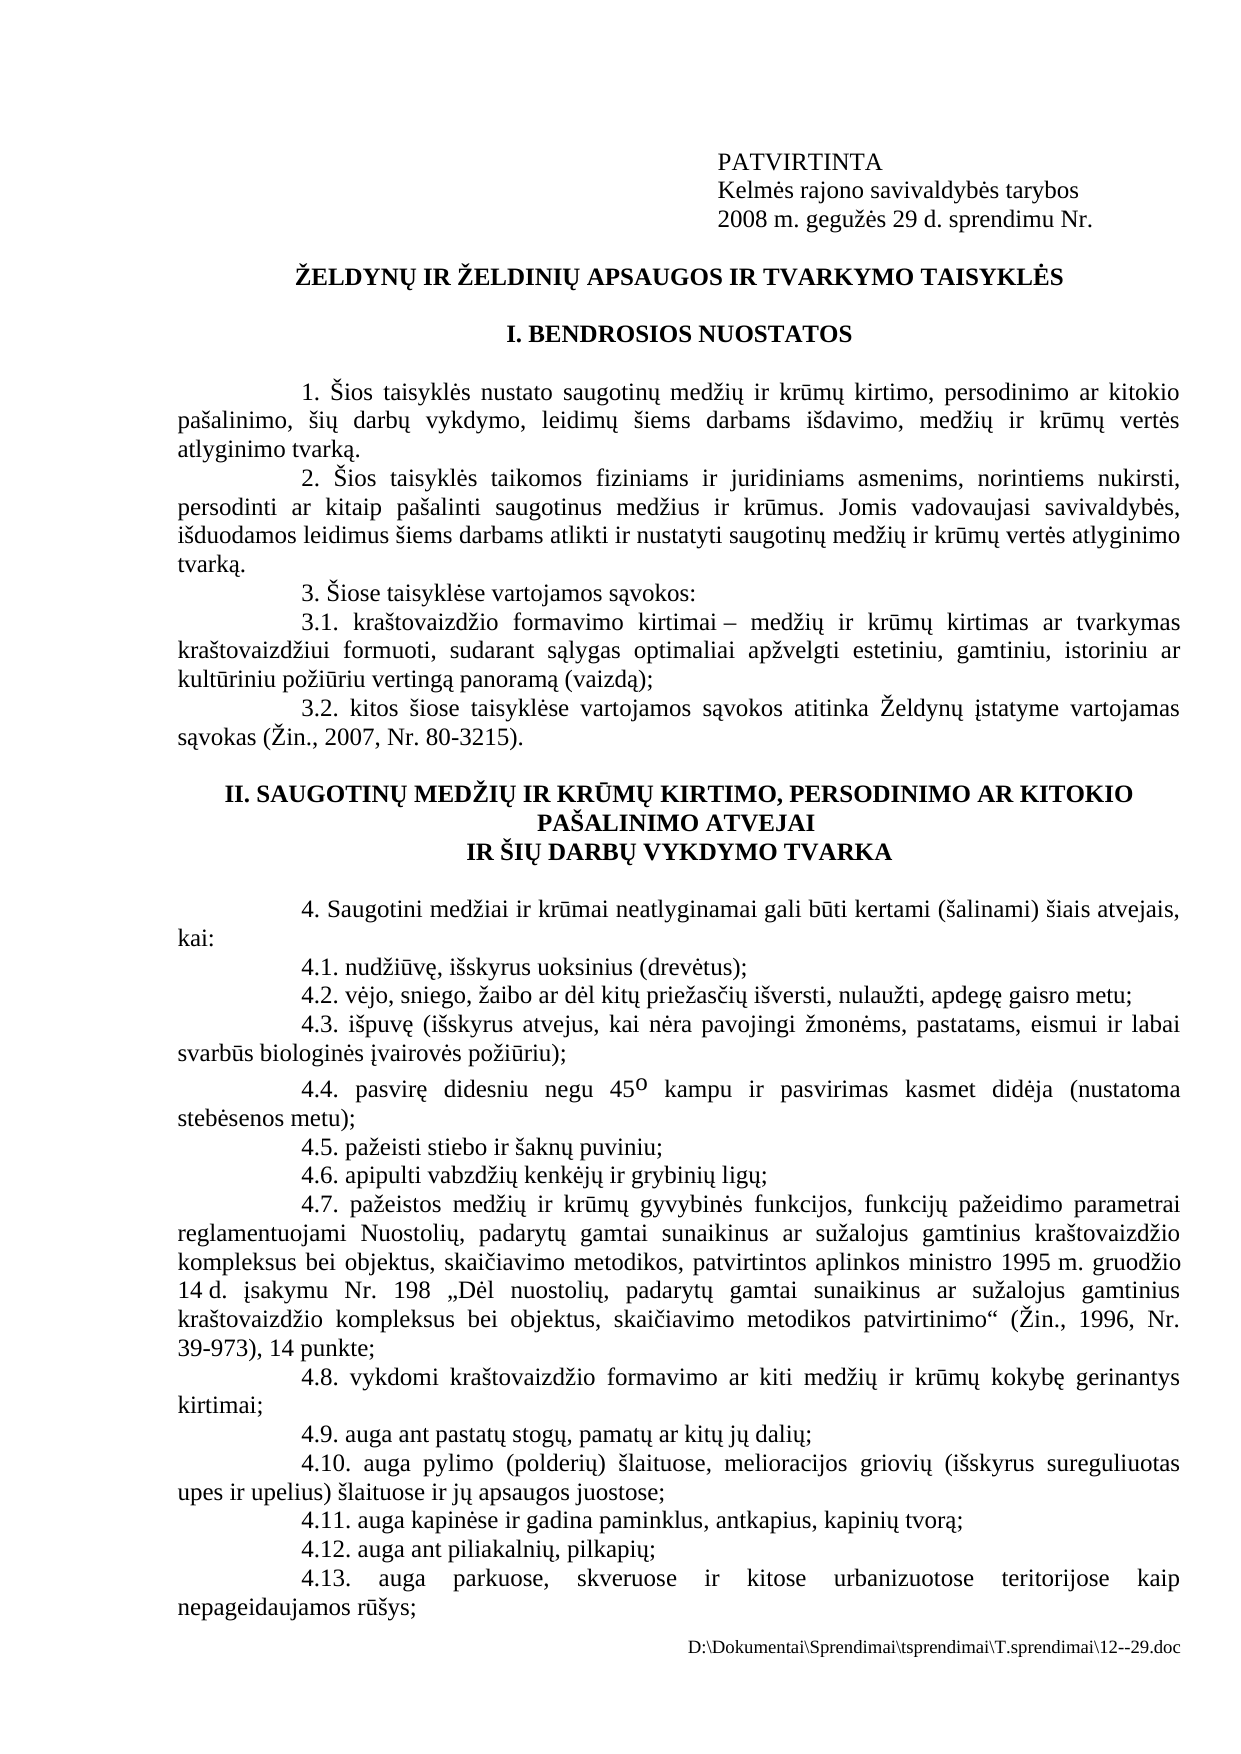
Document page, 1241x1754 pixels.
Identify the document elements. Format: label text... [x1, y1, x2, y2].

text 4.11. auga kapinėse ir gadina paminklus, antkapius, kapinių tvorą; [177, 1505, 1181, 1534]
text 4.7. pažeistos medžių ir krūmų gyvybinės funkcijos, funkcijų pažeidimo parametrai reglamentuojami Nuostolių, padarytų gamtai sunaikinus ar sužalojus gamtinius kraštovaizdžio kompleksus bei objektus, skaičiavimo metodikos, patvirtintos aplinkos ministro 1995 m. gruodžio 14 d. įsakymu Nr. 198 „Dėl nuostolių, padarytų gamtai sunaikinus ar sužalojus gamtinius kraštovaizdžio kompleksus bei objektus, skaičiavimo metodikos patvirtinimo“ (Žin., 1996, Nr. 39‑973), 14 punkte; [177, 1189, 1181, 1362]
text 4.10. auga pylimo (polderių) šlaituose, melioracijos griovių (išskyrus sureguliuotas upes ir upelius) šlaituose ir jų apsaugos juostose; [177, 1448, 1181, 1505]
text 3. Šiose taisyklėse vartojamos sąvokos: [177, 578, 1181, 607]
text 4.5. pažeisti stiebo ir šaknų puviniu; [177, 1132, 1181, 1160]
text 4.4. pasvirę didesniu negu 45o kampu ir pasvirimas kasmet didėja (nustatoma stebėsenos metu); [177, 1067, 1181, 1132]
text 4. Saugotini medžiai ir krūmai neatlyginamai gali būti kertami (šalinami) šiais atvejais, kai: [177, 894, 1181, 952]
text PATVIRTINTA [717, 147, 1181, 176]
text 3.2. kitos šiose taisyklėse vartojamos sąvokos atitinka Želdynų įstatyme vartojamas sąvokas (Žin., 2007, Nr. 80‑3215). [177, 693, 1181, 751]
text 4.1. nudžiūvę, išskyrus uoksinius (drevėtus); [177, 952, 1181, 981]
text ŽELDYNŲ IR ŽELDINIŲ APSAUGOS IR TVARKYMO TAISYKLĖS [177, 262, 1181, 291]
text 4.6. apipulti vabzdžių kenkėjų ir grybinių ligų; [177, 1160, 1181, 1189]
text 2008 m. gegužės 29 d. sprendimu Nr. [717, 204, 1181, 233]
text 4.13. auga parkuose, skveruose ir kitose urbanizuotose teritorijose kaip nepageidaujamos rūšys; [177, 1563, 1181, 1620]
text 3.1. kraštovaizdžio formavimo kirtimai – medžių ir krūmų kirtimas ar tvarkymas kraštovaizdžiui formuoti, sudarant sąlygas optimaliai apžvelgti estetiniu, gamtiniu, istoriniu ar kultūriniu požiūriu vertingą panoramą (vaizdą); [177, 607, 1181, 693]
text Kelmės rajono savivaldybės tarybos [717, 176, 1181, 204]
text 4.3. išpuvę (išskyrus atvejus, kai nėra pavojingi žmonėms, pastatams, eismui ir labai svarbūs biologinės įvairovės požiūriu); [177, 1009, 1181, 1067]
text 4.12. auga ant piliakalnių, pilkapių; [177, 1534, 1181, 1563]
text 4.2. vėjo, sniego, žaibo ar dėl kitų priežasčių išversti, nulaužti, apdegę gaisro metu; [177, 981, 1181, 1009]
text 2. Šios taisyklės taikomos fiziniams ir juridiniams asmenims, norintiems nukirsti, persodinti ar kitaip pašalinti saugotinus medžius ir krūmus. Jomis vadovaujasi savivaldybės, išduodamos leidimus šiems darbams atlikti ir nustatyti saugotinų medžių ir krūmų vertės atlyginimo tvarką. [177, 463, 1181, 578]
text 4.8. vykdomi kraštovaizdžio formavimo ar kiti medžių ir krūmų kokybę gerinantys kirtimai; [177, 1362, 1181, 1419]
text 1. Šios taisyklės nustato saugotinų medžių ir krūmų kirtimo, persodinimo ar kitokio pašalinimo, šių darbų vykdymo, leidimų šiems darbams išdavimo, medžių ir krūmų vertės atlyginimo tvarką. [177, 377, 1181, 463]
text I. BENDROSIOS NUOSTATOS [177, 319, 1181, 348]
text IR ŠIŲ DARBŲ VYKDYMO TVARKA [177, 837, 1181, 866]
text II. SAUGOTINŲ MEDŽIŲ IR KRŪMŲ KIRTIMO, PERSODINIMO AR KITOKIO PAŠALINIMO ATVEJAI [177, 779, 1181, 837]
text 4.9. auga ant pastatų stogų, pamatų ar kitų jų dalių; [177, 1419, 1181, 1448]
